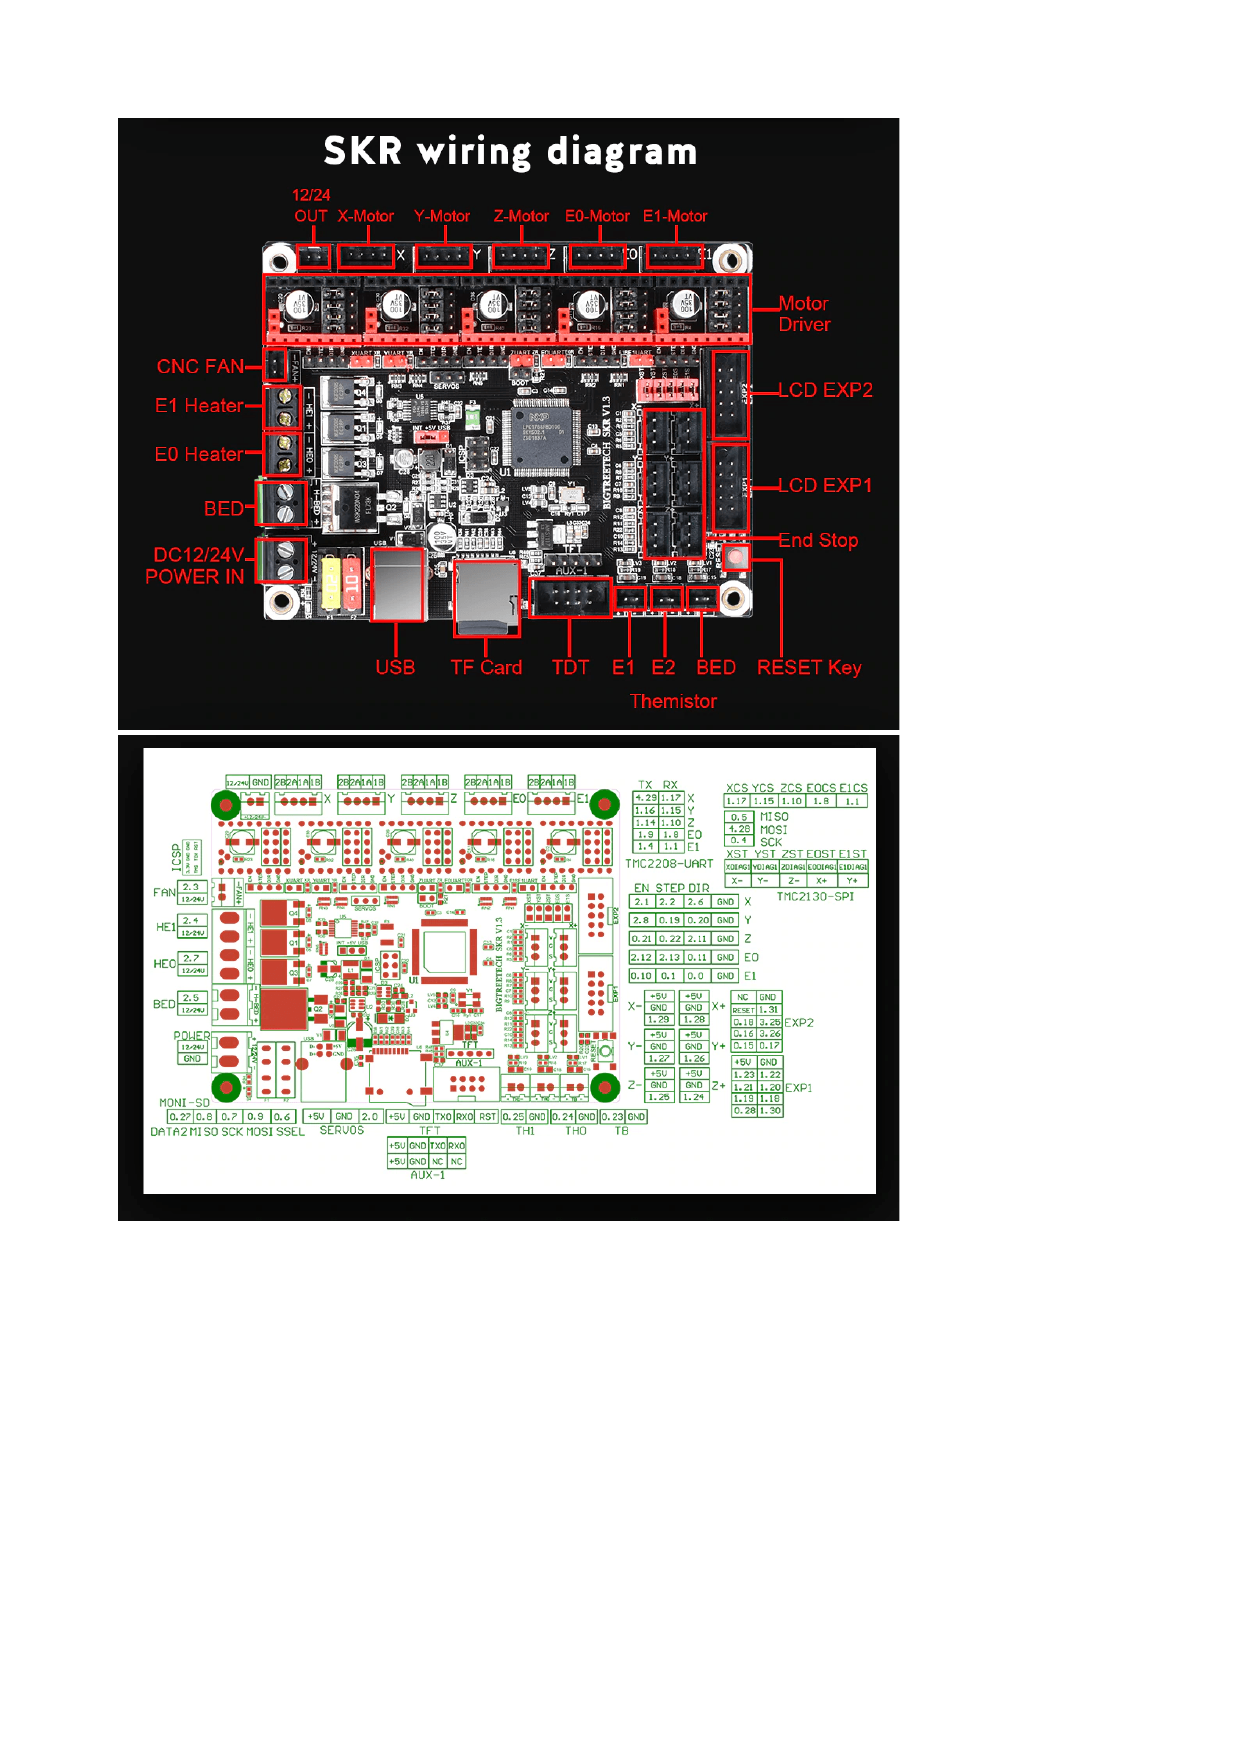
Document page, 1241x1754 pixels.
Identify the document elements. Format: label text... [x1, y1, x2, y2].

text GitHub - bigtreetech/BIGTREETECH-SKR-V1.3: 32bit board with LPC1768, support marlin2.0 and smoothieware, support lcd2004/12864, On-board TMC2130 SPI interface and TMC2208 UART interface no additional wiring is required [118, 118, 1122, 1221]
picture [118, 118, 900, 730]
picture [118, 735, 900, 1221]
